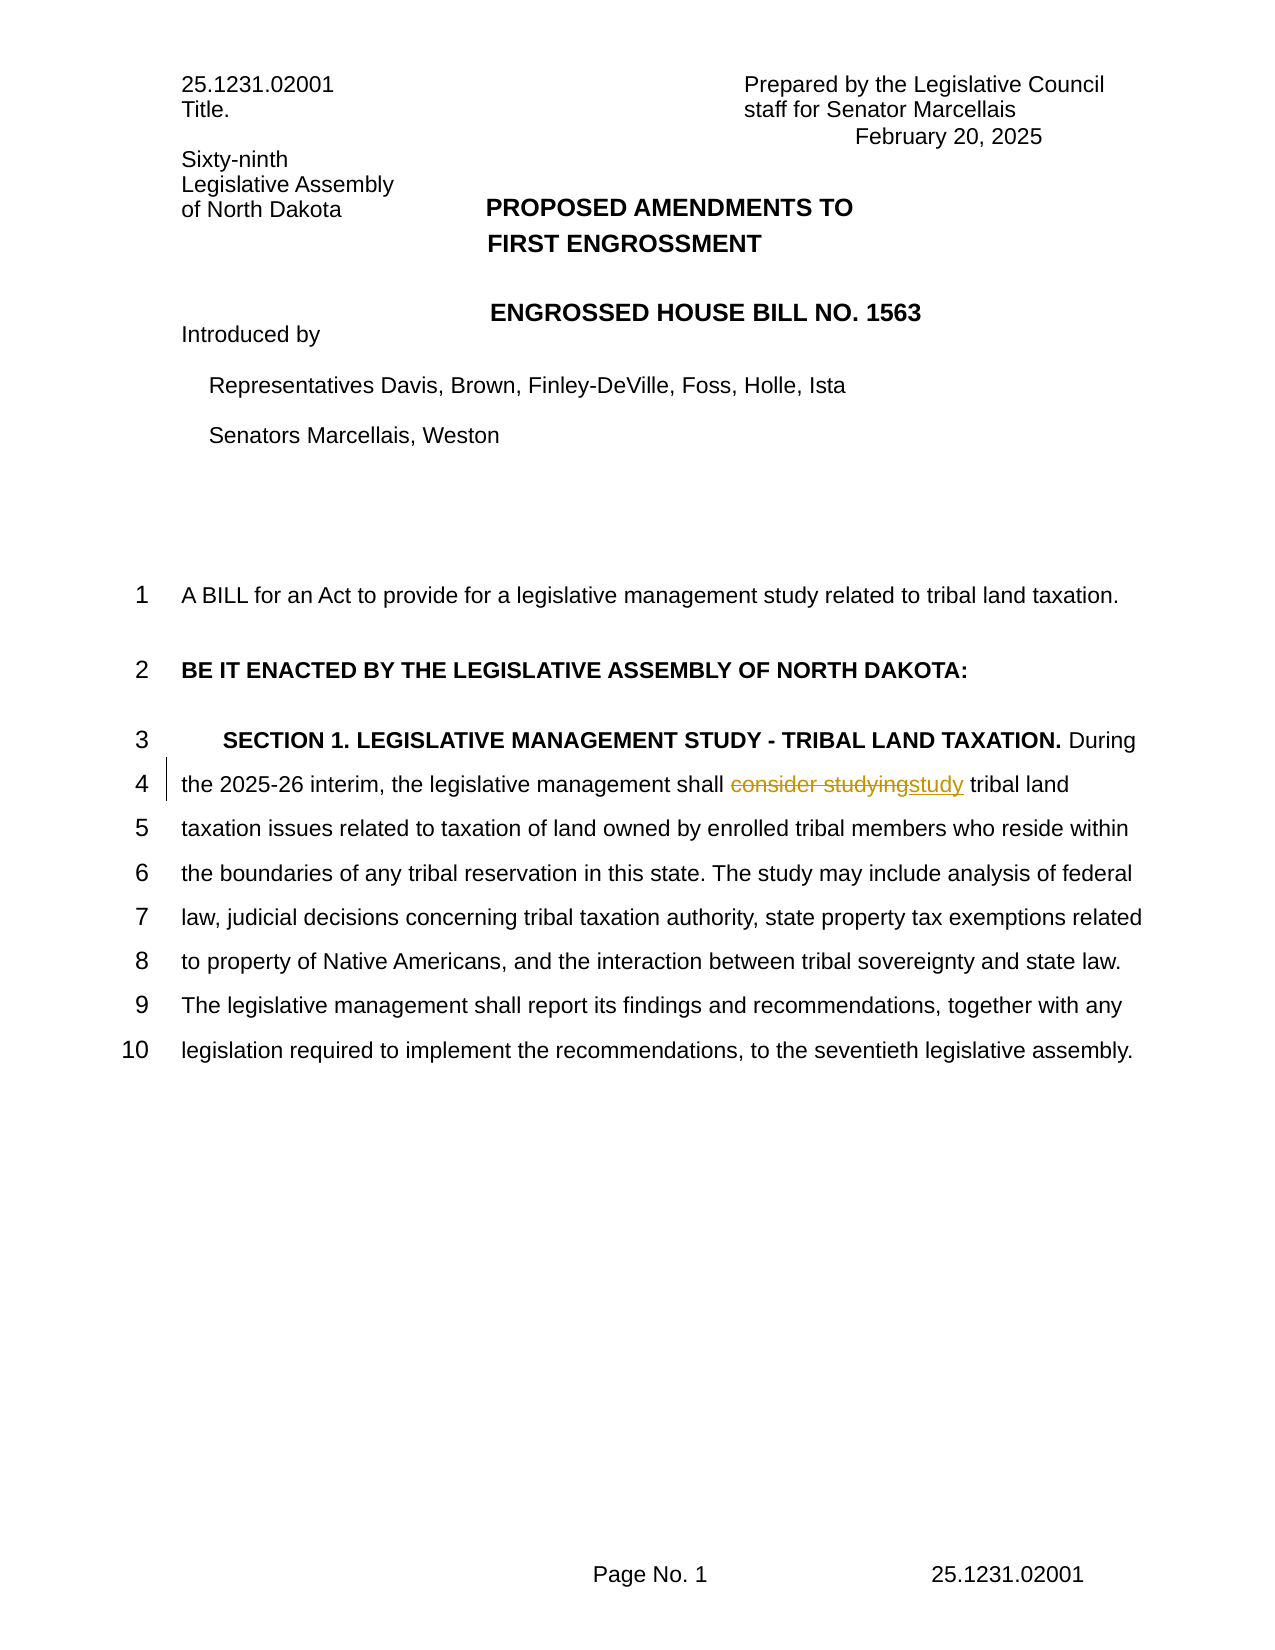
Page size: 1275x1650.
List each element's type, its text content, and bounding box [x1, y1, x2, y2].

text BE IT ENACTED BY THE LEGISLATIVE ASSEMBLY OF NORTH DAKOTA: [181, 643, 1154, 688]
text SECTION 1. LEGISLATIVE MANAGEMENT STUDY - TRIBAL LAND TAXATION. During the 2025-26 interim, the legislative management shall study tribal land taxation issues related to taxation of land owned by enrolled tribal members who reside within the boundaries of any tribal reservation in this state. The study may include analysis of federal law, judicial decisions concerning tribal taxation authority, state property tax exemptions related to property of Native Americans, and the interaction between tribal sovereignty and state law. The legislative management shall report its findings and recommendations, together with any legislation required to implement the recommendations, to the seventieth legislative assembly. [181, 713, 1154, 1067]
title PROPOSED AMENDMENTS TO [486, 192, 872, 221]
table_cell Sixty-ninth [181, 123, 744, 173]
text Introduced by [181, 323, 1154, 348]
table_header 25.1231.02001 Title. [181, 73, 744, 123]
text Senators Marcellais, Weston [208, 425, 1154, 448]
title ENGROSSED House BILL NO. 1563 [490, 297, 921, 326]
text Legislative Assembly [181, 173, 1154, 198]
title FIRST ENGROSSMENT [487, 231, 762, 258]
table_cell February 20, 2025 [744, 123, 1153, 173]
text Representatives Davis, Brown, Finley-DeVille, Foss, Holle, Ista [208, 375, 1154, 398]
table_header Prepared by the Legislative Council staff for Senator Marcellais [744, 73, 1153, 123]
text of North Dakota [181, 198, 1154, 223]
title A BILL for an Act to provide for a legislative management study related to tribal land taxation. [181, 568, 1154, 612]
